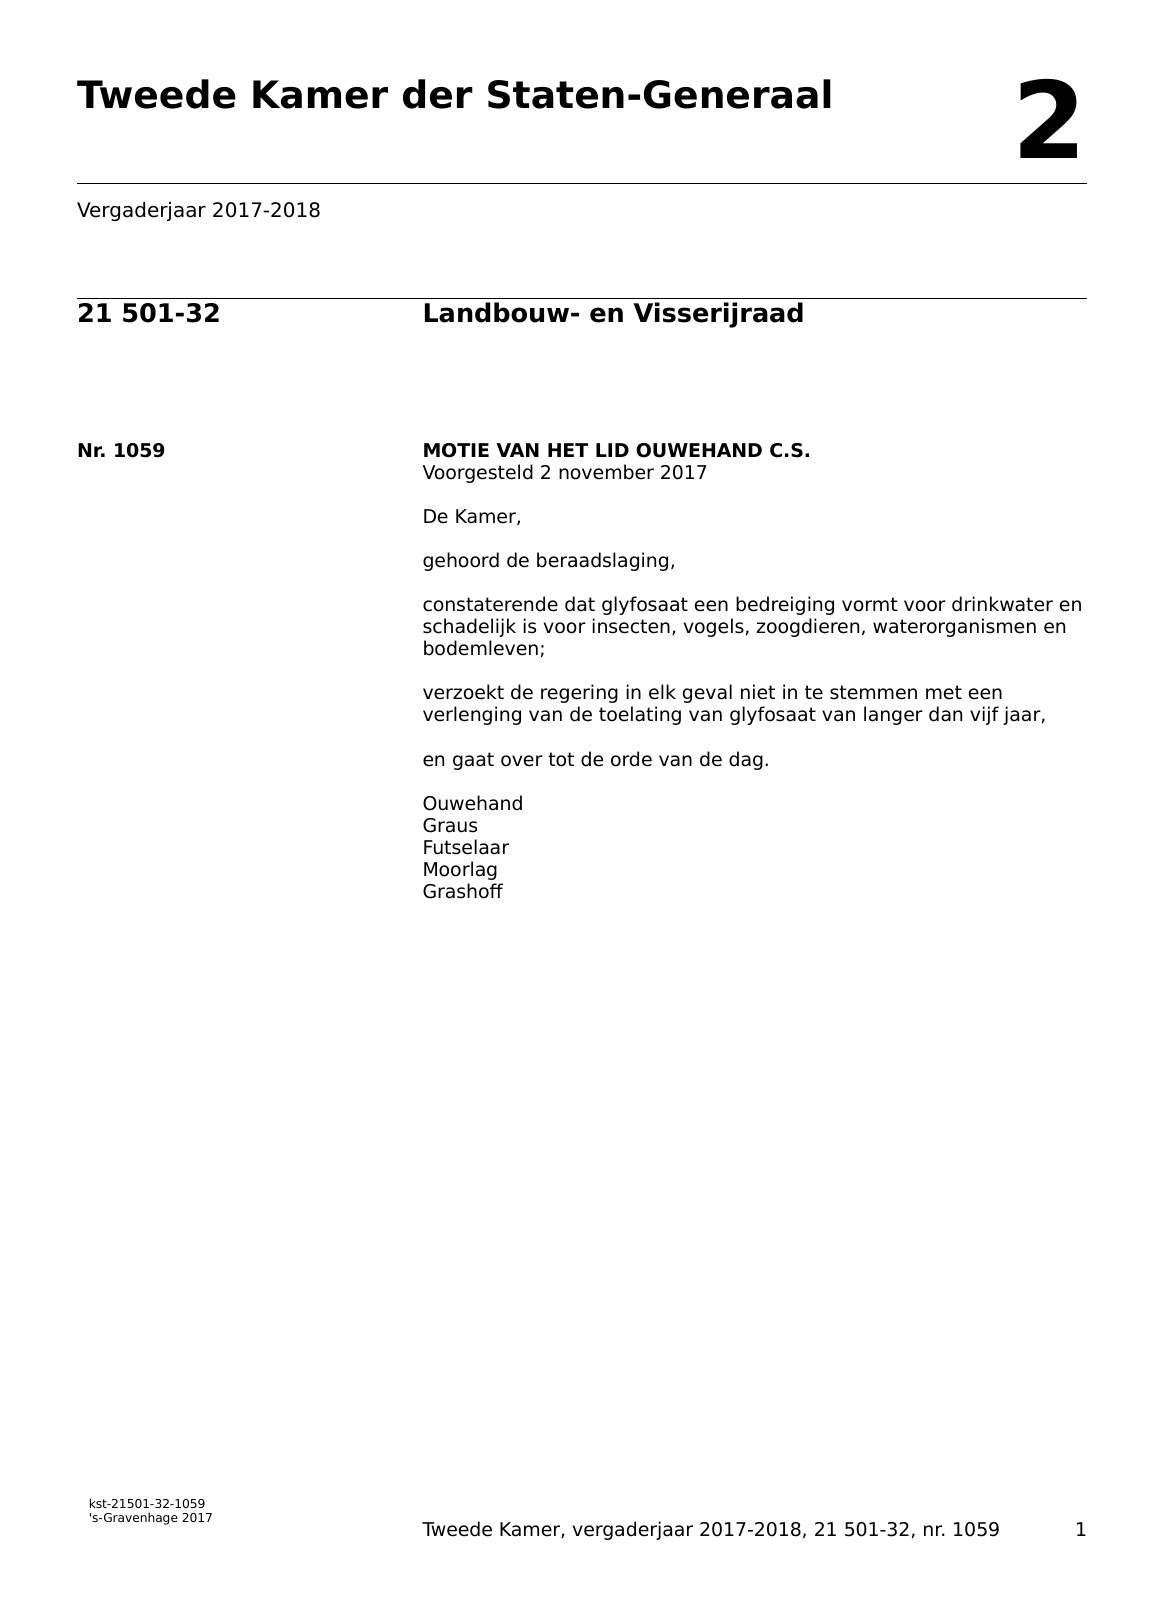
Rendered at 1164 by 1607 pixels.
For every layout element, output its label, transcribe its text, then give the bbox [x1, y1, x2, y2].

subtitle 21 501-32 Landbouw- en Visserijraad [77, 299, 1087, 329]
text verzoekt de regering in elk geval niet in te stemmen met een verlenging van de toelating van glyfosaat van langer dan vijf jaar, [422, 682, 1087, 726]
table_header 2 [886, 59, 1087, 183]
text Grashoff [422, 881, 1087, 902]
text gehoord de beraadslaging, [422, 550, 1087, 572]
text constaterende dat glyfosaat een bedreiging vormt voor drinkwater en schadelijk is voor insecten, vogels, zoogdieren, waterorganismen en bodemleven; [422, 594, 1087, 660]
text Voorgesteld 2 november 2017 [422, 462, 1087, 484]
text Graus [422, 814, 1087, 837]
table_cell Vergaderjaar 2017-2018 [77, 184, 1087, 298]
text Ouwehand [422, 793, 1087, 814]
text 's-Gravenhage 2017 [88, 1511, 323, 1525]
text kst-21501-32-1059 [88, 1497, 323, 1511]
text Moorlag [422, 858, 1087, 881]
text en gaat over tot de orde van de dag. [422, 748, 1087, 770]
subtitle Nr. 1059 MOTIE VAN HET LID OUWEHAND C.S. [77, 440, 1087, 462]
table_header Tweede Kamer der Staten-Generaal [77, 59, 886, 183]
text Futselaar [422, 837, 1087, 858]
text De Kamer, [422, 506, 1087, 528]
